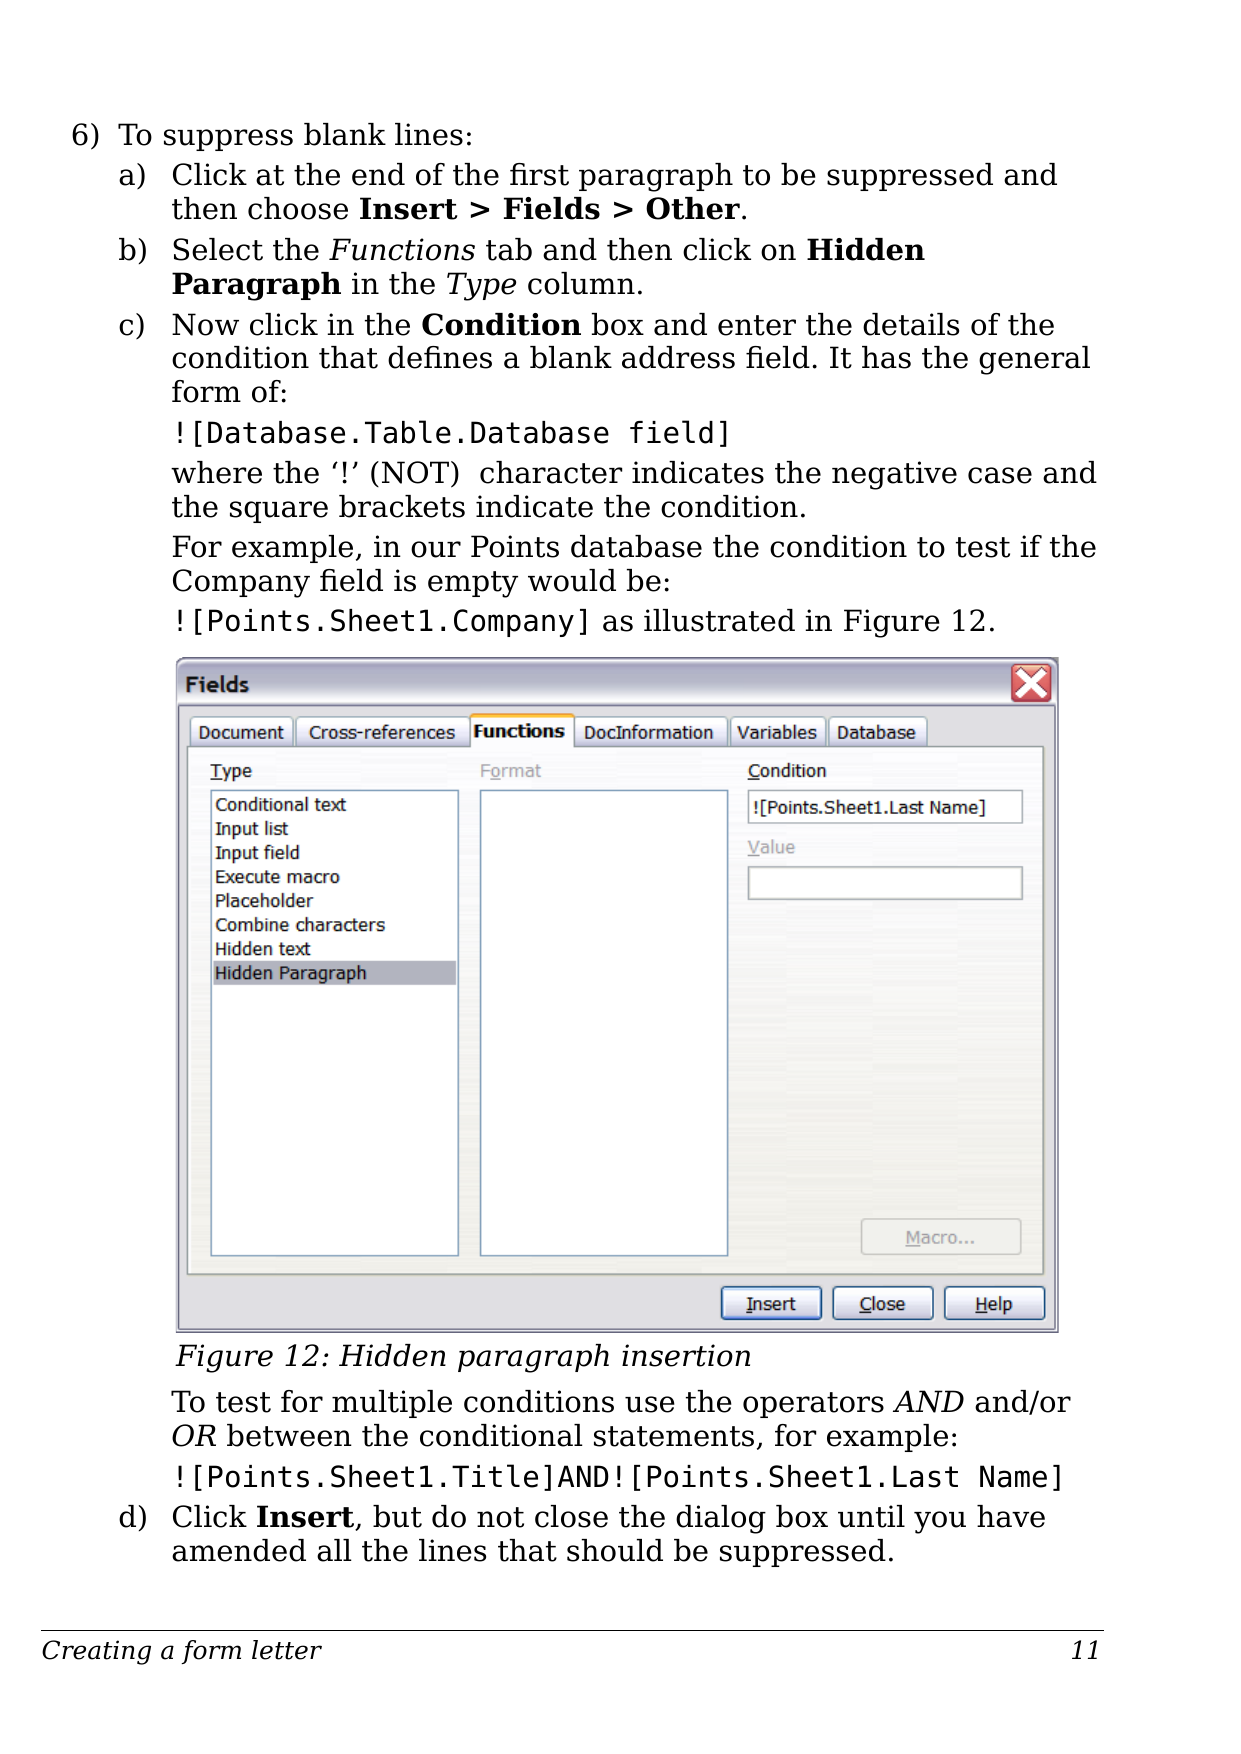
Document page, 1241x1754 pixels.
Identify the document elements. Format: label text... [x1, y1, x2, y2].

text Figure 12: Hidden paragraph insertion [176, 1339, 1058, 1373]
list ![Points.Sheet1.Title]AND![Points.Sheet1.Last Name] [171, 1460, 1104, 1494]
list ![Points.Sheet1.Company] as illustrated in Figure 12. [171, 604, 1104, 638]
list To suppress blank lines: [100, 118, 1104, 152]
list Click Insert, but do not close the dialog box until you have amended all the lines that should be suppressed. [118, 1500, 1104, 1568]
list Now click in the Condition box and enter the details of the condition that defines a blank address field. It has the general form of: [118, 308, 1104, 410]
list For example, in our Points database the condition to test if the Company field is empty would be: [171, 530, 1104, 598]
list Click at the end of the first paragraph to be suppressed and then choose Insert > Fields > Other. [118, 158, 1104, 227]
list To test for multiple conditions use the operators AND and/or OR between the conditional statements, for example: [171, 1386, 1104, 1454]
list Select the Functions tab and then click on Hidden Paragraph in the Type column. [118, 233, 1104, 301]
list ![Database.Table.Database field] [171, 416, 1104, 450]
picture [175, 657, 1059, 1333]
list where the ‘!’ (NOT) character indicates the negative case and the square brackets indicate the condition. [171, 456, 1104, 524]
